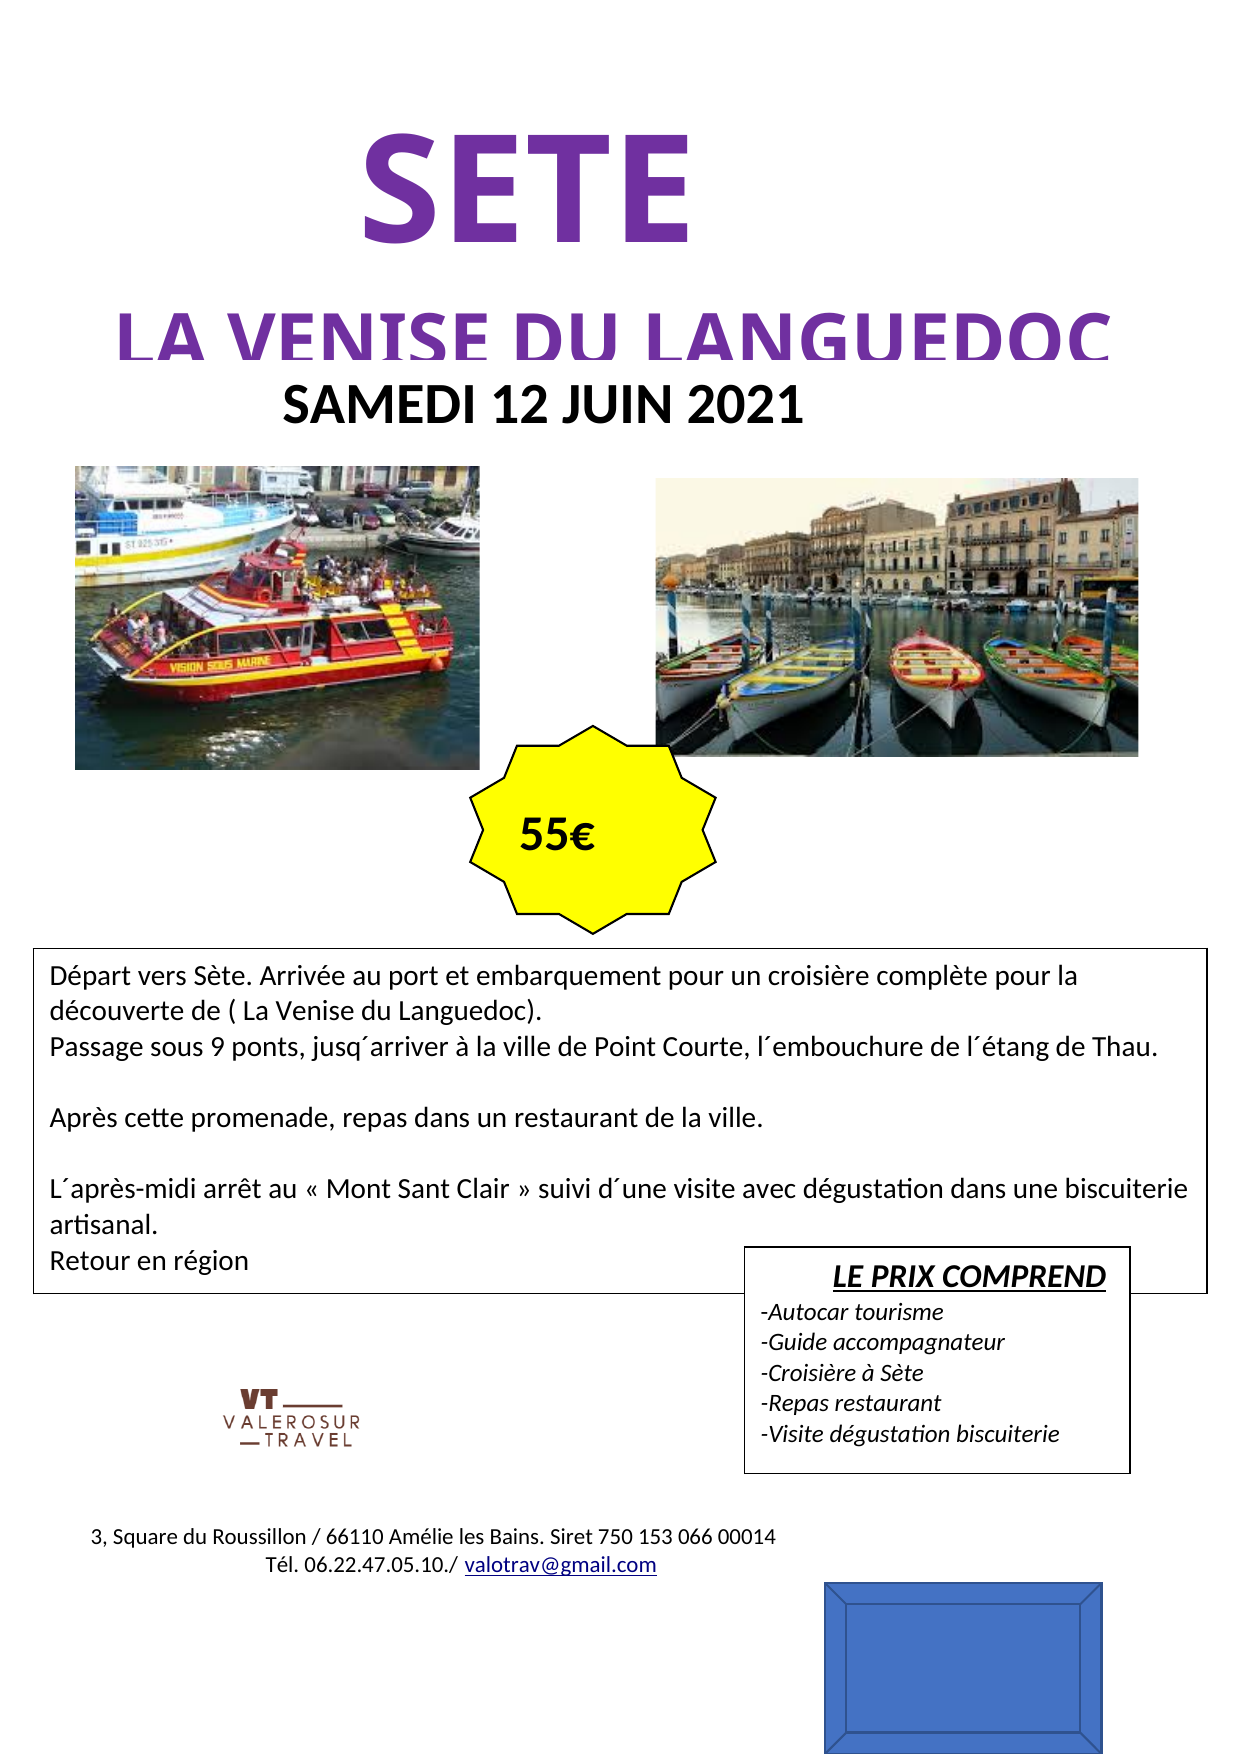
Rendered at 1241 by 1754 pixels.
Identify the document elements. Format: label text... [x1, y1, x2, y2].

text Après cette promenade, repas dans un restaurant de la ville. [49, 1099, 1191, 1135]
text Départ vers Sète. Arrivée au port et embarquement pour un croisière complète pour la découverte de ( La Venise du Languedoc). [49, 957, 1191, 1028]
text 3, Square du Roussillon / 66110 Amélie les Bains. Siret 750 153 066 00014 [75, 1522, 1165, 1551]
text -Autocar tourisme [760, 1296, 1114, 1326]
text -Repas restaurant [760, 1387, 1114, 1418]
text SAMEDI 12 JUIN 2021 [31, 75, 1195, 438]
text LE PRIX COMPREND [760, 1255, 1114, 1296]
text SETE [46, 82, 1180, 287]
text -Guide accompagnateur [760, 1326, 1114, 1357]
text L´après-midi arrêt au « Mont Sant Clair » suivi d´une visite avec dégustation dans une biscuiterie artisanal. [49, 1170, 1191, 1242]
text Tél. 06.22.47.05.10./ valotrav@gmail.com [75, 1551, 1165, 1578]
text Retour en région [49, 1242, 1191, 1277]
text Passage sous 9 ponts, jusq´arriver à la ville de Point Courte, l´embouchure de l´étang de Thau. [49, 1028, 1191, 1063]
text -Croisière à Sète [760, 1357, 1114, 1387]
text LA VENISE DU LANGUEDOC [46, 287, 1180, 360]
text -Visite dégustation biscuiterie [760, 1418, 1114, 1448]
